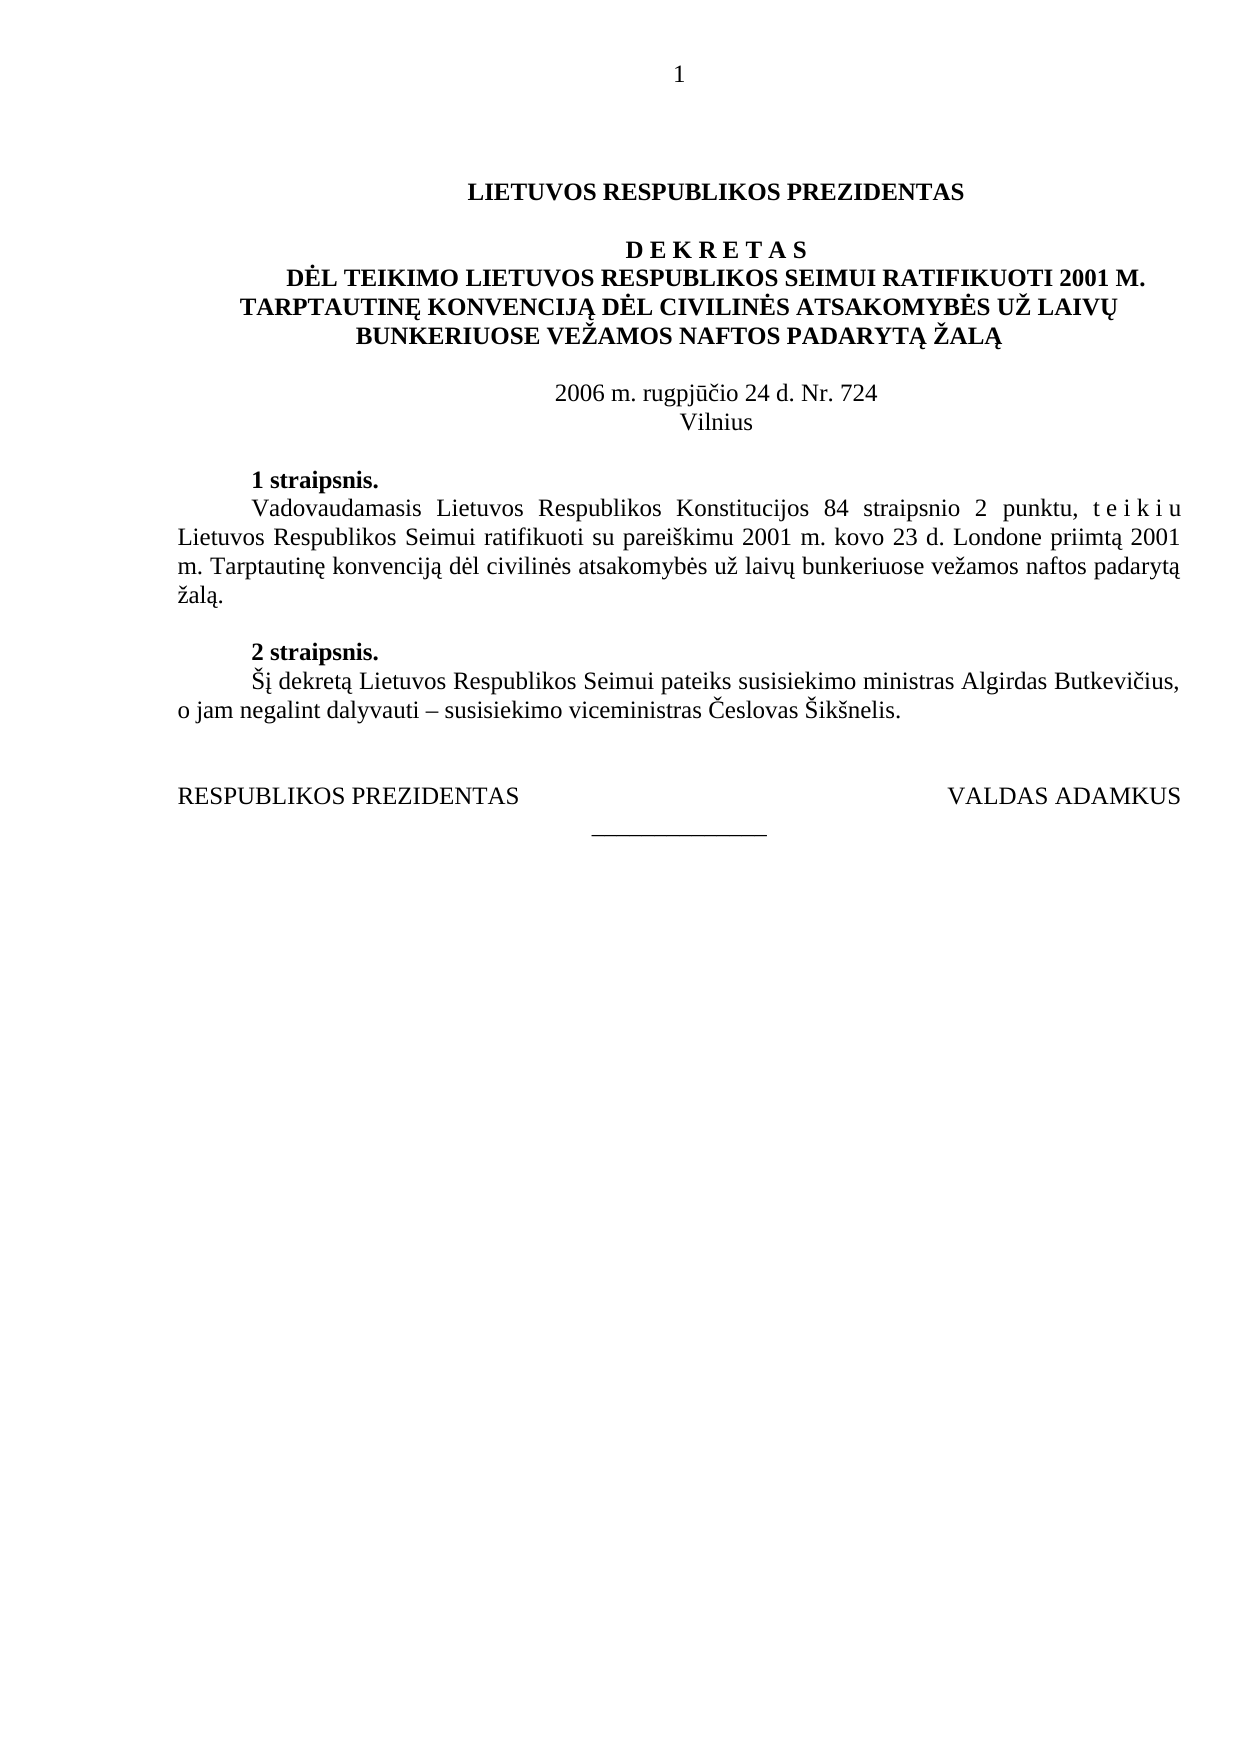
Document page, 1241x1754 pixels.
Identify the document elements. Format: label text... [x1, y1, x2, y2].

text LIETUVOS RESPUBLIKOS PREZIDENTAS [177, 177, 1181, 206]
text Šį dekretą Lietuvos Respublikos Seimui pateiks susisiekimo ministras Algirdas Butkevičius, o jam negalint dalyvauti – susisiekimo viceministras Česlovas Šikšnelis. [177, 666, 1181, 723]
text Vadovaudamasis Lietuvos Respublikos Konstitucijos 84 straipsnio 2 punktu, teikiu Lietuvos Respublikos Seimui ratifikuoti su pareiškimu 2001 m. kovo 23 d. Londone priimtą 2001 m. Tarptautinę konvenciją dėl civilinės atsakomybės už laivų bunkeriuose vežamos naftos padarytą žalą. [177, 493, 1181, 608]
text RESPUBLIKOS PREZIDENTAS VALDAS ADAMKUS [177, 781, 1181, 810]
text 2 straipsnis. [177, 637, 1181, 666]
text DĖL TEIKIMO LIETUVOS RESPUBLIKOS SEIMUI RATIFIKUOTI 2001 M. TARPTAUTINĘ KONVENCIJĄ DĖL CIVILINĖS ATSAKOMYBĖS UŽ LAIVŲ BUNKERIUOSE VEŽAMOS NAFTOS PADARYTĄ ŽALĄ [177, 263, 1181, 350]
text Vilnius [177, 407, 1181, 436]
text D E K R E T A S [177, 235, 1181, 263]
text 1 straipsnis. [177, 465, 1181, 493]
text ______________ [177, 810, 1181, 838]
text 2006 m. rugpjūčio 24 d. Nr. 724 [177, 378, 1181, 407]
